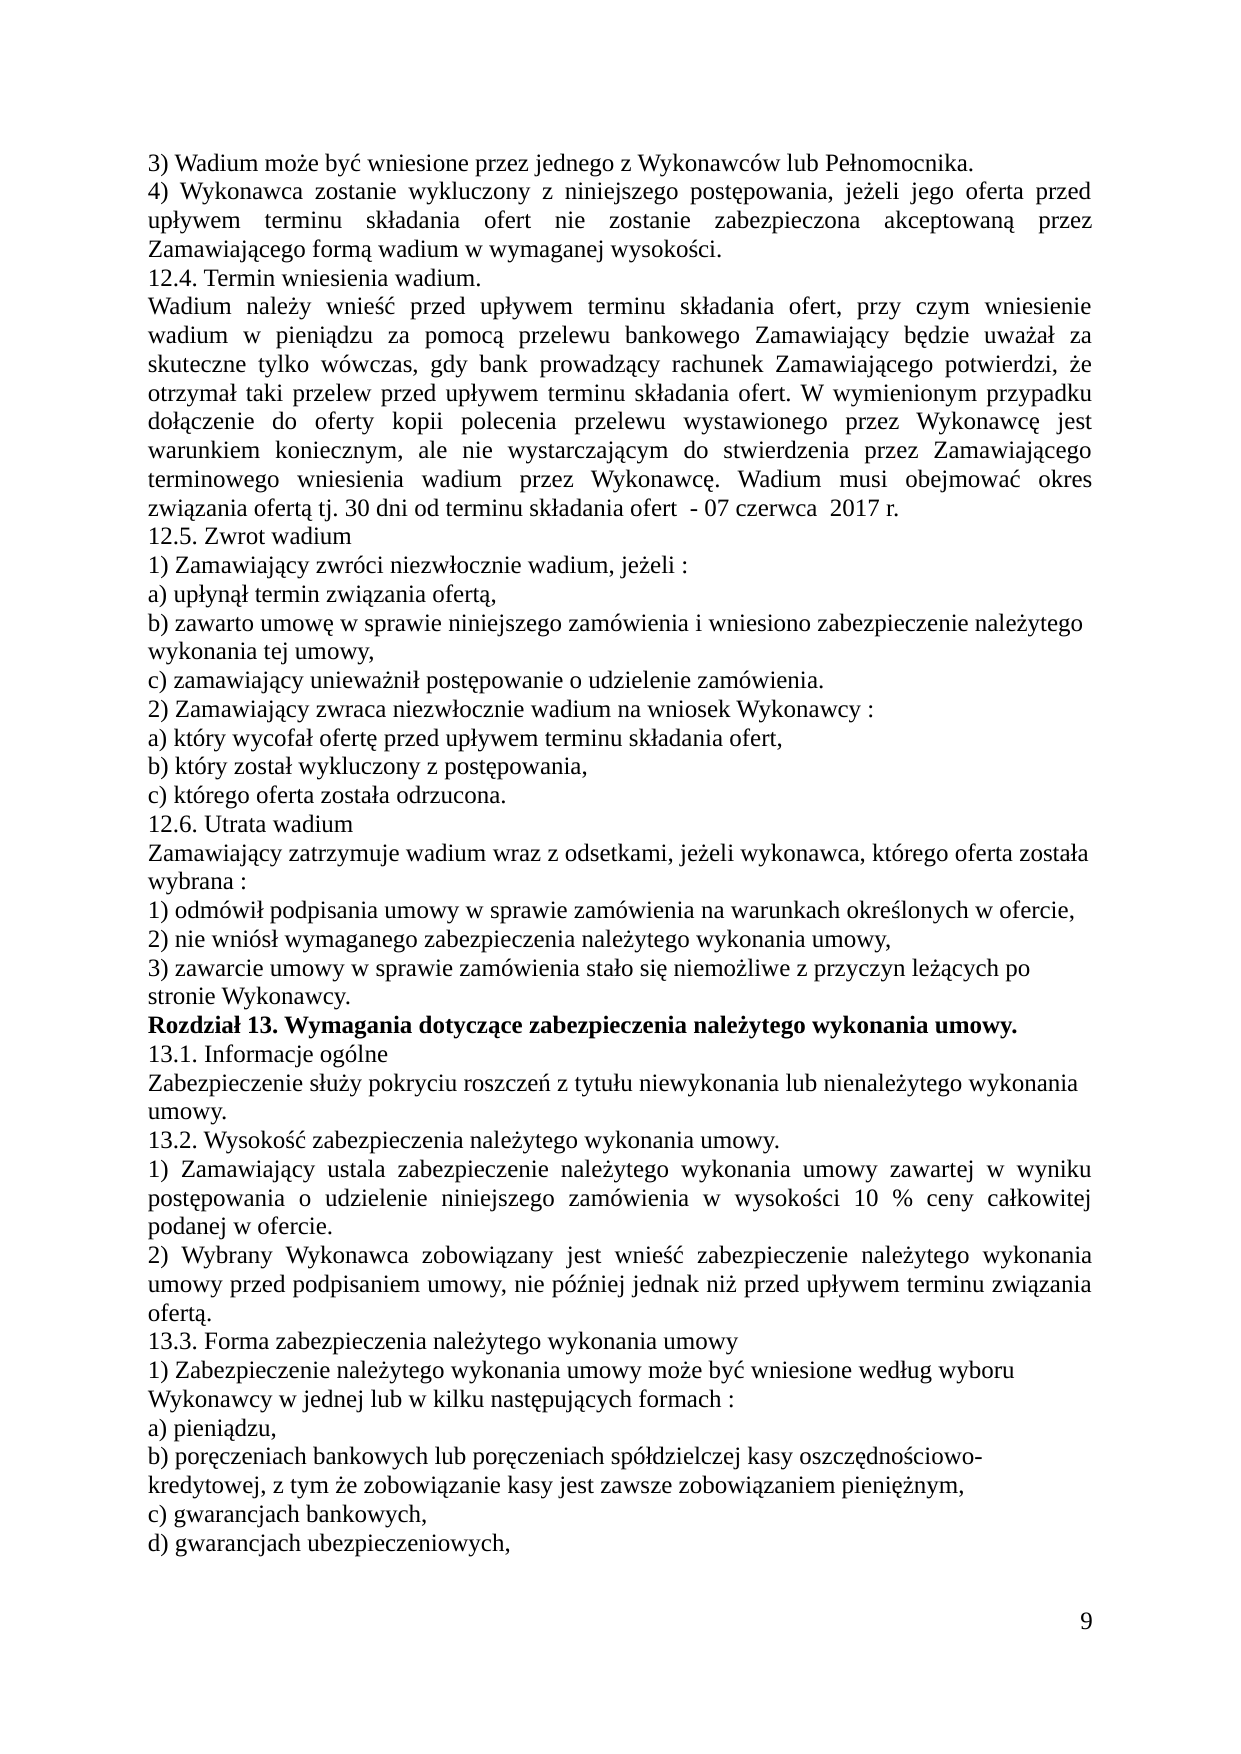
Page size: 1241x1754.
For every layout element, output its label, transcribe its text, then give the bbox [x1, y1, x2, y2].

text 13.3. Forma zabezpieczenia należytego wykonania umowy [148, 1326, 1093, 1355]
text c) zamawiający unieważnił postępowanie o udzielenie zamówienia. [148, 665, 1093, 694]
text Zabezpieczenie służy pokryciu roszczeń z tytułu niewykonania lub nienależytego wykonania umowy. [148, 1068, 1093, 1125]
text 3) zawarcie umowy w sprawie zamówienia stało się niemożliwe z przyczyn leżących po stronie Wykonawcy. [148, 953, 1093, 1010]
text 3) Wadium może być wniesione przez jednego z Wykonawców lub Pełnomocnika. [148, 148, 1093, 176]
text 4) Wykonawca zostanie wykluczony z niniejszego postępowania, jeżeli jego oferta przed upływem terminu składania ofert nie zostanie zabezpieczona akceptowaną przez Zamawiającego formą wadium w wymaganej wysokości. [148, 176, 1093, 263]
text c) gwarancjach bankowych, [148, 1499, 1093, 1528]
text Zamawiający zatrzymuje wadium wraz z odsetkami, jeżeli wykonawca, którego oferta została wybrana : [148, 838, 1093, 895]
text 1) odmówił podpisania umowy w sprawie zamówienia na warunkach określonych w ofercie, [148, 895, 1093, 924]
text a) upłynął termin związania ofertą, [148, 579, 1093, 608]
text 12.5. Zwrot wadium [148, 521, 1093, 550]
text 2) Wybrany Wykonawca zobowiązany jest wnieść zabezpieczenie należytego wykonania umowy przed podpisaniem umowy, nie później jednak niż przed upływem terminu związania ofertą. [148, 1240, 1093, 1326]
text b) poręczeniach bankowych lub poręczeniach spółdzielczej kasy oszczędnościowo-kredytowej, z tym że zobowiązanie kasy jest zawsze zobowiązaniem pieniężnym, [148, 1441, 1093, 1499]
text 1) Zamawiający zwróci niezwłocznie wadium, jeżeli : [148, 550, 1093, 579]
text Rozdział 13. Wymagania dotyczące zabezpieczenia należytego wykonania umowy. [148, 1010, 1093, 1039]
text c) którego oferta została odrzucona. [148, 780, 1093, 809]
text a) który wycofał ofertę przed upływem terminu składania ofert, [148, 723, 1093, 751]
text 2) Zamawiający zwraca niezwłocznie wadium na wniosek Wykonawcy : [148, 694, 1093, 723]
text a) pieniądzu, [148, 1413, 1093, 1441]
text 13.1. Informacje ogólne [148, 1039, 1093, 1068]
text 1) Zabezpieczenie należytego wykonania umowy może być wniesione według wyboru Wykonawcy w jednej lub w kilku następujących formach : [148, 1355, 1093, 1413]
text b) który został wykluczony z postępowania, [148, 751, 1093, 780]
text 12.6. Utrata wadium [148, 809, 1093, 838]
text Wadium należy wnieść przed upływem terminu składania ofert, przy czym wniesienie wadium w pieniądzu za pomocą przelewu bankowego Zamawiający będzie uważał za skuteczne tylko wówczas, gdy bank prowadzący rachunek Zamawiającego potwierdzi, że otrzymał taki przelew przed upływem terminu składania ofert. W wymienionym przypadku dołączenie do oferty kopii polecenia przelewu wystawionego przez Wykonawcę jest warunkiem koniecznym, ale nie wystarczającym do stwierdzenia przez Zamawiającego terminowego wniesienia wadium przez Wykonawcę. Wadium musi obejmować okres związania ofertą tj. 30 dni od terminu składania ofert - 07 czerwca 2017 r. [148, 291, 1093, 521]
text 12.4. Termin wniesienia wadium. [148, 263, 1093, 291]
text d) gwarancjach ubezpieczeniowych, [148, 1528, 1093, 1556]
text 2) nie wniósł wymaganego zabezpieczenia należytego wykonania umowy, [148, 924, 1093, 953]
text 13.2. Wysokość zabezpieczenia należytego wykonania umowy. [148, 1125, 1093, 1154]
text 1) Zamawiający ustala zabezpieczenie należytego wykonania umowy zawartej w wyniku postępowania o udzielenie niniejszego zamówienia w wysokości 10 % ceny całkowitej podanej w ofercie. [148, 1154, 1093, 1240]
text b) zawarto umowę w sprawie niniejszego zamówienia i wniesiono zabezpieczenie należytego wykonania tej umowy, [148, 608, 1093, 665]
